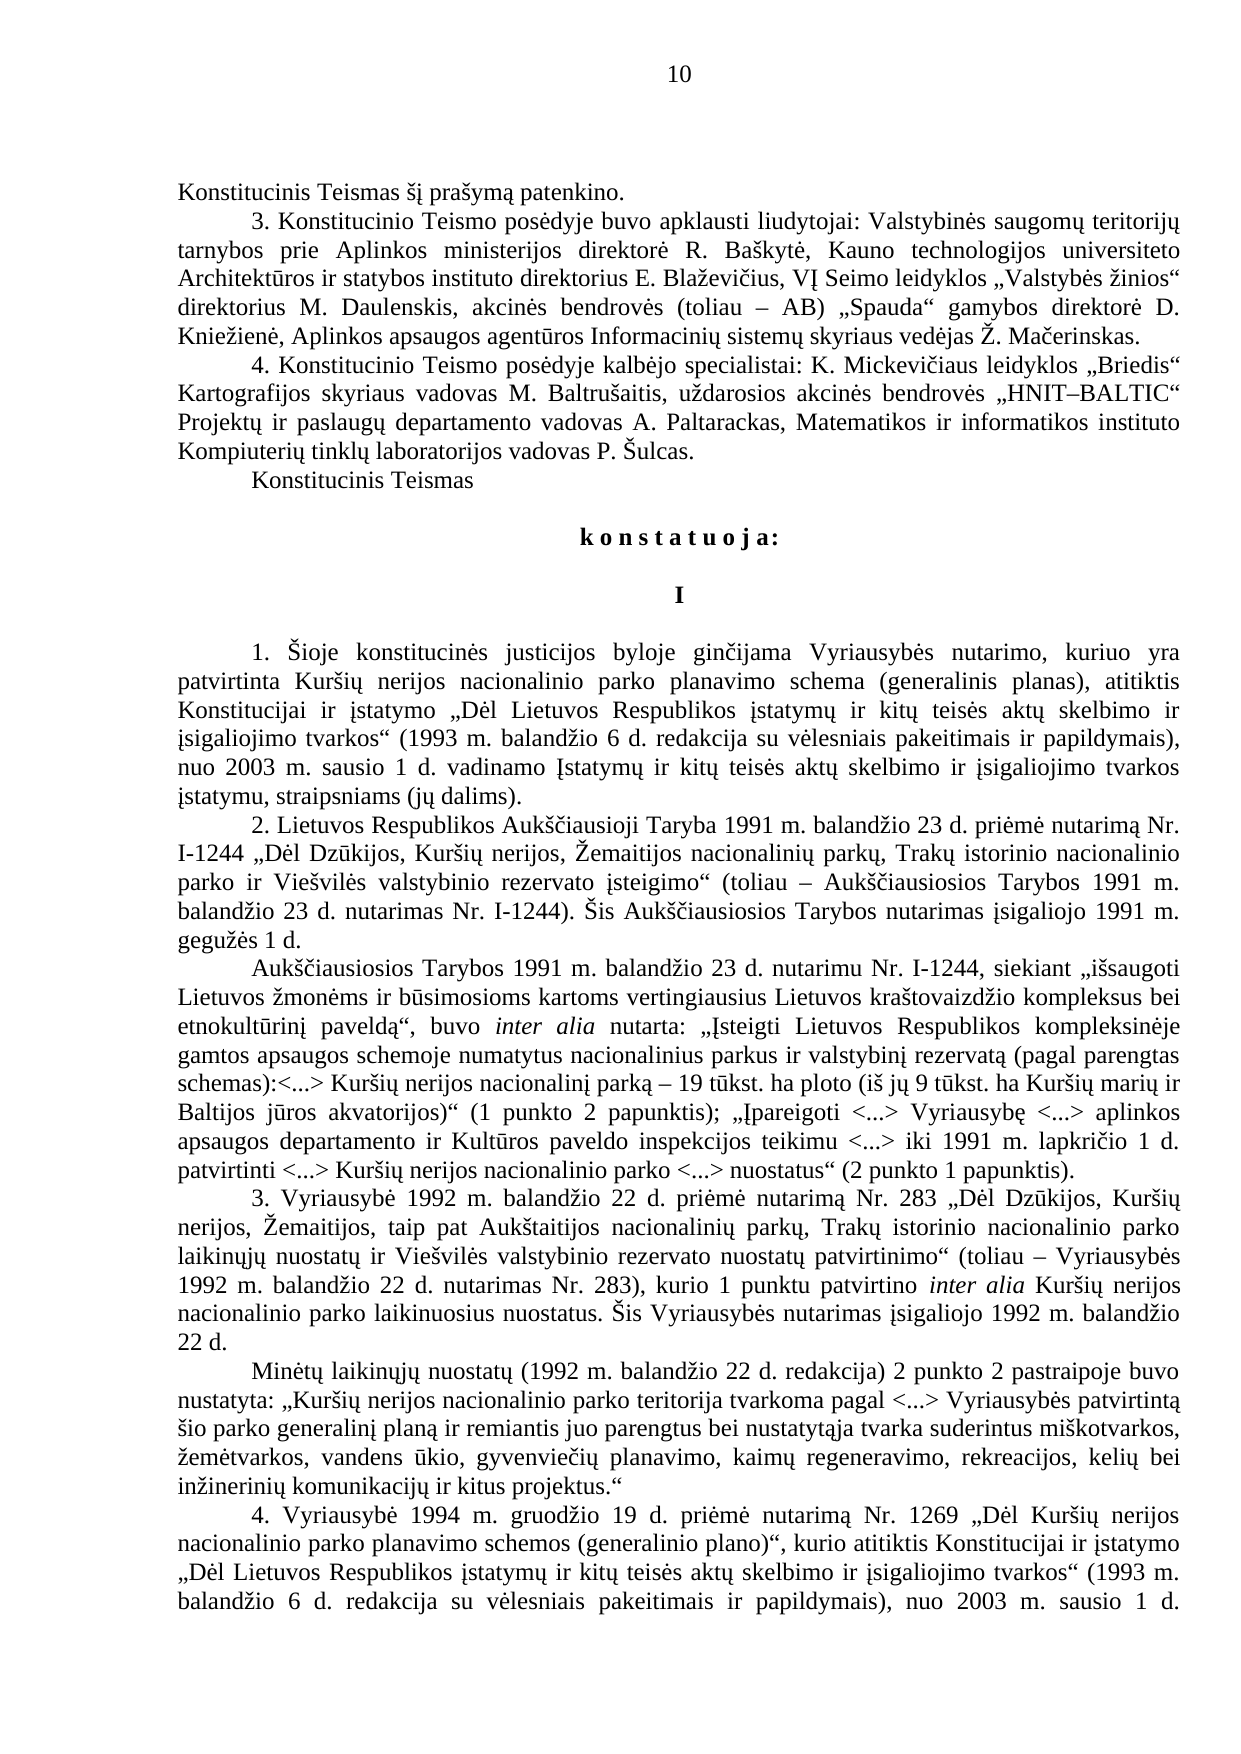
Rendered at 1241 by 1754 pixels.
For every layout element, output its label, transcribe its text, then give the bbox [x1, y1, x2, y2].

text konstatuoja: [177, 522, 1181, 551]
text Minėtų laikinųjų nuostatų (1992 m. balandžio 22 d. redakcija) 2 punkto 2 pastraipoje buvo nustatyta: „Kuršių nerijos nacionalinio parko teritorija tvarkoma pagal <...> Vyriausybės patvirtintą šio parko generalinį planą ir remiantis juo parengtus bei nustatytąja tvarka suderintus miškotvarkos, žemėtvarkos, vandens ūkio, gyvenviečių planavimo, kaimų regeneravimo, rekreacijos, kelių bei inžinerinių komunikacijų ir kitus projektus.“ [177, 1356, 1181, 1500]
text 3. Vyriausybė 1992 m. balandžio 22 d. priėmė nutarimą Nr. 283 „Dėl Dzūkijos, Kuršių nerijos, Žemaitijos, taip pat Aukštaitijos nacionalinių parkų, Trakų istorinio nacionalinio parko laikinųjų nuostatų ir Viešvilės valstybinio rezervato nuostatų patvirtinimo“ (toliau – Vyriausybės 1992 m. balandžio 22 d. nutarimas Nr. 283), kurio 1 punktu patvirtino inter alia Kuršių nerijos nacionalinio parko laikinuosius nuostatus. Šis Vyriausybės nutarimas įsigaliojo 1992 m. balandžio 22 d. [177, 1183, 1181, 1356]
text Konstitucinis Teismas [177, 465, 1181, 493]
text 4. Konstitucinio Teismo posėdyje kalbėjo specialistai: K. Mickevičiaus leidyklos „Briedis“ Kartografijos skyriaus vadovas M. Baltrušaitis, uždarosios akcinės bendrovės „HNIT–BALTIC“ Projektų ir paslaugų departamento vadovas A. Paltarackas, Matematikos ir informatikos instituto Kompiuterių tinklų laboratorijos vadovas P. Šulcas. [177, 350, 1181, 465]
text I [177, 580, 1181, 608]
text Aukščiausiosios Tarybos 1991 m. balandžio 23 d. nutarimu Nr. I-1244, siekiant „išsaugoti Lietuvos žmonėms ir būsimosioms kartoms vertingiausius Lietuvos kraštovaizdžio kompleksus bei etnokultūrinį paveldą“, buvo inter alia nutarta: „Įsteigti Lietuvos Respublikos kompleksinėje gamtos apsaugos schemoje numatytus nacionalinius parkus ir valstybinį rezervatą (pagal parengtas schemas):<...> Kuršių nerijos nacionalinį parką – 19 tūkst. ha ploto (iš jų 9 tūkst. ha Kuršių marių ir Baltijos jūros akvatorijos)“ (1 punkto 2 papunktis); „Įpareigoti <...> Vyriausybę <...> aplinkos apsaugos departamento ir Kultūros paveldo inspekcijos teikimu <...> iki 1991 m. lapkričio 1 d. patvirtinti <...> Kuršių nerijos nacionalinio parko <...> nuostatus“ (2 punkto 1 papunktis). [177, 953, 1181, 1183]
text 1. Šioje konstitucinės justicijos byloje ginčijama Vyriausybės nutarimo, kuriuo yra patvirtinta Kuršių nerijos nacionalinio parko planavimo schema (generalinis planas), atitiktis Konstitucijai ir įstatymo „Dėl Lietuvos Respublikos įstatymų ir kitų teisės aktų skelbimo ir įsigaliojimo tvarkos“ (1993 m. balandžio 6 d. redakcija su vėlesniais pakeitimais ir papildymais), nuo 2003 m. sausio 1 d. vadinamo Įstatymų ir kitų teisės aktų skelbimo ir įsigaliojimo tvarkos įstatymu, straipsniams (jų dalims). [177, 637, 1181, 810]
text 4. Vyriausybė 1994 m. gruodžio 19 d. priėmė nutarimą Nr. 1269 „Dėl Kuršių nerijos nacionalinio parko planavimo schemos (generalinio plano)“, kurio atitiktis Konstitucijai ir įstatymo „Dėl Lietuvos Respublikos įstatymų ir kitų teisės aktų skelbimo ir įsigaliojimo tvarkos“ (1993 m. balandžio 6 d. redakcija su vėlesniais pakeitimais ir papildymais), nuo 2003 m. sausio 1 d. [177, 1500, 1181, 1615]
text 3. Konstitucinio Teismo posėdyje buvo apklausti liudytojai: Valstybinės saugomų teritorijų tarnybos prie Aplinkos ministerijos direktorė R. Baškytė, Kauno technologijos universiteto Architektūros ir statybos instituto direktorius E. Blaževičius, VĮ Seimo leidyklos „Valstybės žinios“ direktorius M. Daulenskis, akcinės bendrovės (toliau – AB) „Spauda“ gamybos direktorė D. Kniežienė, Aplinkos apsaugos agentūros Informacinių sistemų skyriaus vedėjas Ž. Mačerinskas. [177, 206, 1181, 350]
text Konstitucinis Teismas šį prašymą patenkino. [177, 177, 1181, 206]
text 2. Lietuvos Respublikos Aukščiausioji Taryba 1991 m. balandžio 23 d. priėmė nutarimą Nr. I-1244 „Dėl Dzūkijos, Kuršių nerijos, Žemaitijos nacionalinių parkų, Trakų istorinio nacionalinio parko ir Viešvilės valstybinio rezervato įsteigimo“ (toliau – Aukščiausiosios Tarybos 1991 m. balandžio 23 d. nutarimas Nr. I-1244). Šis Aukščiausiosios Tarybos nutarimas įsigaliojo 1991 m. gegužės 1 d. [177, 810, 1181, 953]
